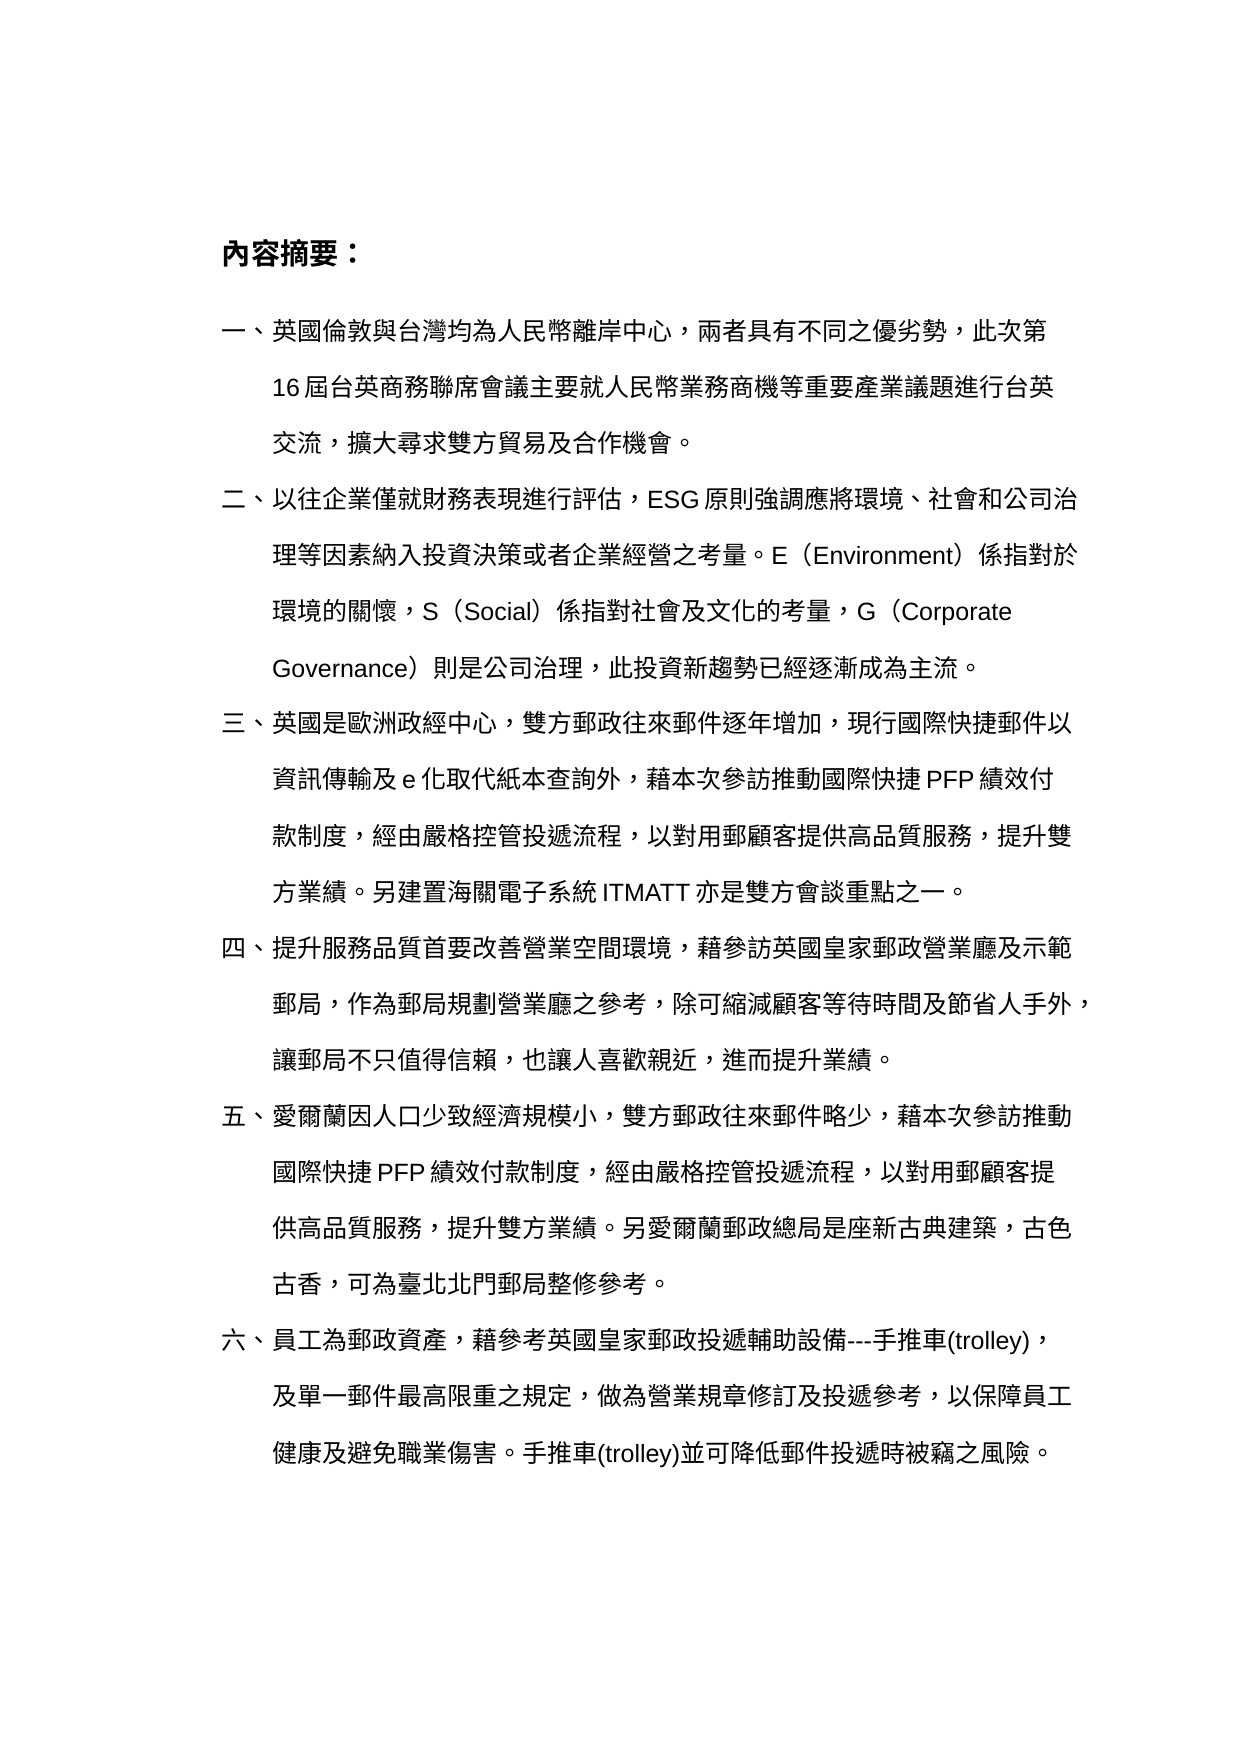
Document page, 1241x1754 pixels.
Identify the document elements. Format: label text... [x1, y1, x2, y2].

list 英國是歐洲政經中心，雙方郵政往來郵件逐年增加，現行國際快捷郵件以資訊傳輸及e化取代紙本查詢外，藉本次參訪推動國際快捷PFP績效付款制度，經由嚴格控管投遞流程，以對用郵顧客提供高品質服務，提升雙方業績。另建置海關電子系統ITMATT亦是雙方會談重點之一。 [222, 703, 1078, 909]
list 愛爾蘭因人口少致經濟規模小，雙方郵政往來郵件略少，藉本次參訪推動國際快捷PFP績效付款制度，經由嚴格控管投遞流程，以對用郵顧客提供高品質服務，提升雙方業績。另愛爾蘭郵政總局是座新古典建築，古色古香，可為臺北北門郵局整修參考。 [222, 1096, 1078, 1302]
list 英國倫敦與台灣均為人民幣離岸中心，兩者具有不同之優劣勢，此次第16屆台英商務聯席會議主要就人民幣業務商機等重要產業議題進行台英交流，擴大尋求雙方貿易及合作機會。 [222, 311, 1078, 461]
list 員工為郵政資產，藉參考英國皇家郵政投遞輔助設備---手推車(trolley)，及單一郵件最高限重之規定，做為營業規章修訂及投遞參考，以保障員工健康及避免職業傷害。手推車(trolley)並可降低郵件投遞時被竊之風險。 [222, 1320, 1078, 1470]
text 內容摘要： [222, 214, 1078, 289]
list 以往企業僅就財務表現進行評估，ESG原則強調應將環境、社會和公司治理等因素納入投資決策或者企業經營之考量。E（Environment）係指對於環境的關懷，S（Social）係指對社會及文化的考量，G（Corporate Governance）則是公司治理，此投資新趨勢已經逐漸成為主流。 [222, 479, 1078, 685]
list 提升服務品質首要改善營業空間環境，藉參訪英國皇家郵政營業廳及示範郵局，作為郵局規劃營業廳之參考，除可縮減顧客等待時間及節省人手外，讓郵局不只值得信賴，也讓人喜歡親近，進而提升業績。 [222, 927, 1078, 1077]
